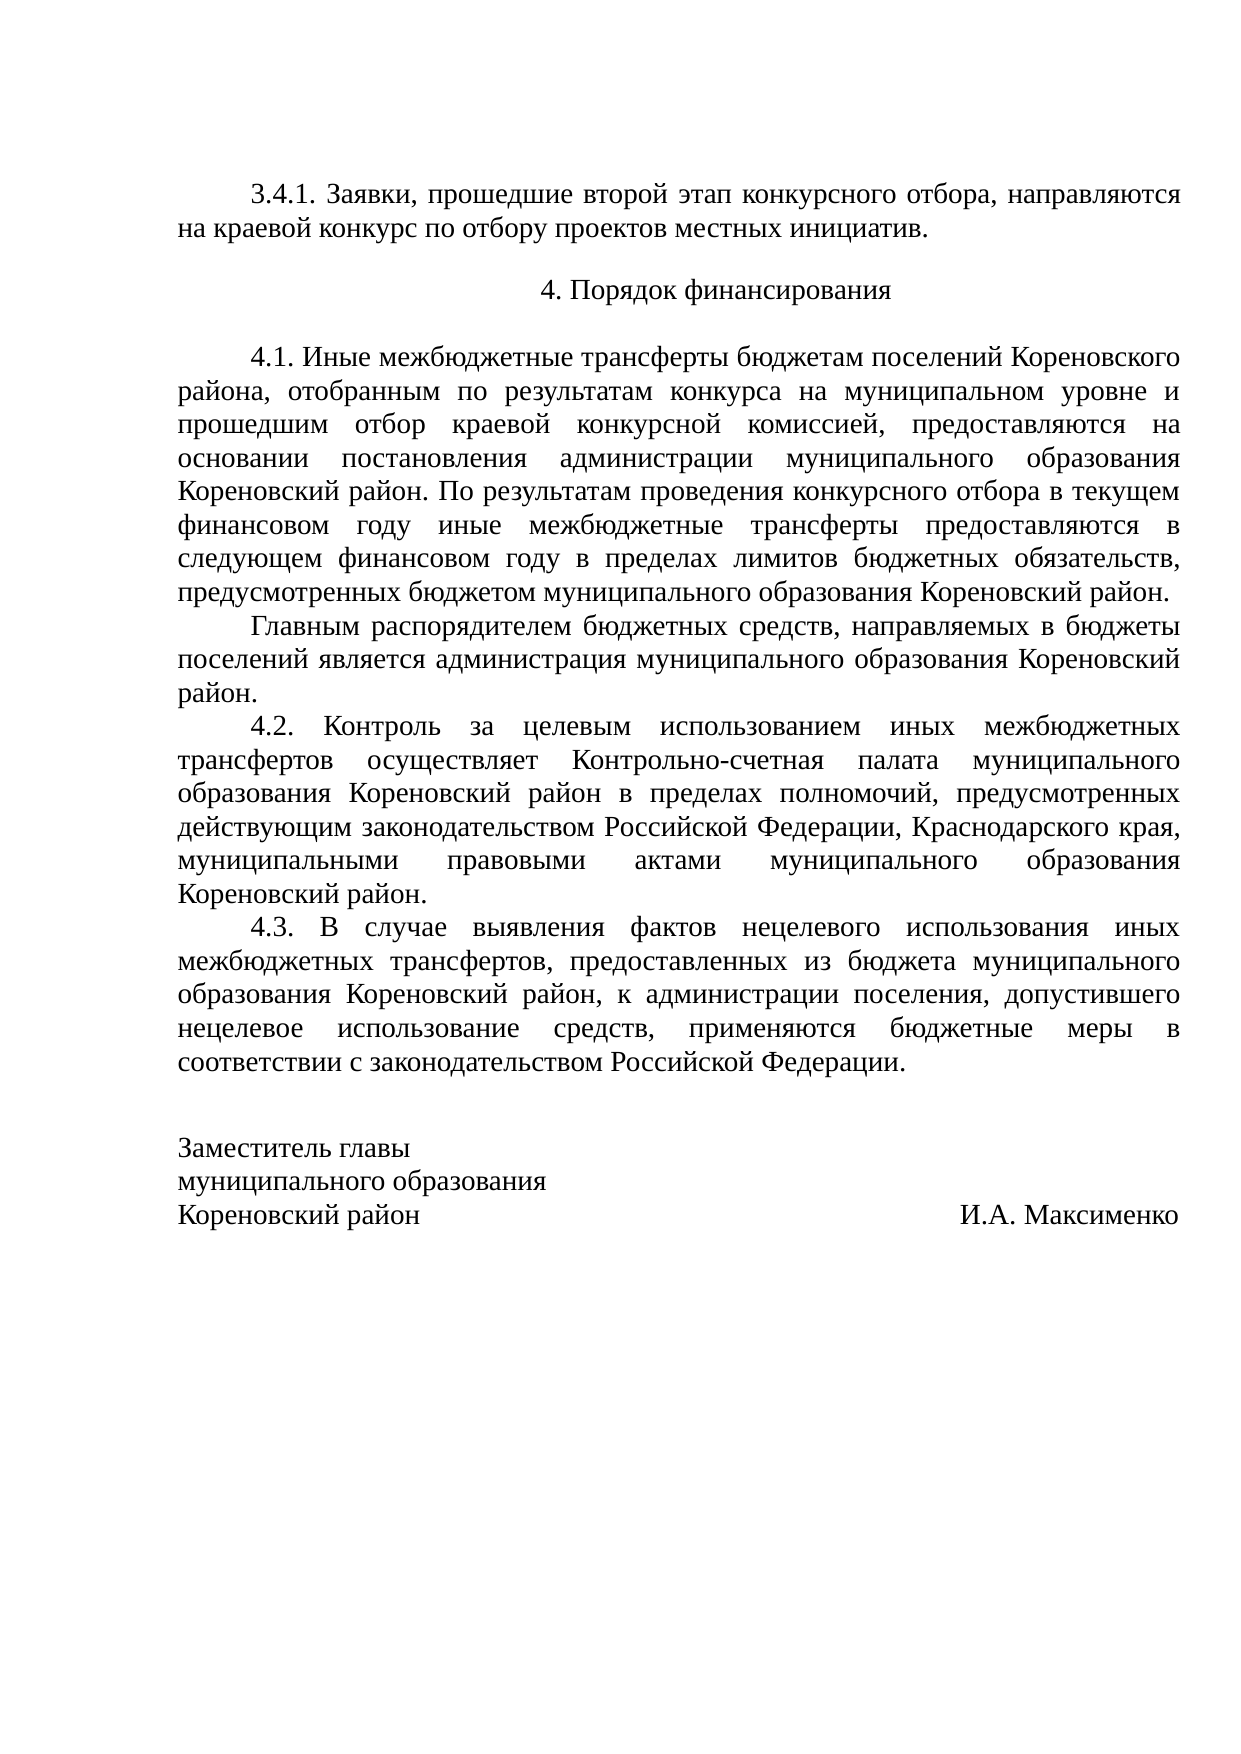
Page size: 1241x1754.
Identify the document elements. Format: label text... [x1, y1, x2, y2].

table_header [708, 1576, 1181, 1607]
table_header [177, 1576, 708, 1607]
text Заместитель главы [177, 1130, 1181, 1163]
text 4. Порядок финансирования [177, 272, 1181, 306]
text 4.1. Иные межбюджетные трансферты бюджетам поселений Кореновского района, отобранным по результатам конкурса на муниципальном уровне и прошедшим отбор краевой конкурсной комиссией, предоставляются на основании постановления администрации муниципального образования Кореновский район. По результатам проведения конкурсного отбора в текущем финансовом году иные межбюджетные трансферты предоставляются в следующем финансовом году в пределах лимитов бюджетных обязательств, предусмотренных бюджетом муниципального образования Кореновский район. [177, 339, 1181, 608]
text 3.4.1. Заявки, прошедшие второй этап конкурсного отбора, направляются на краевой конкурс по отбору проектов местных инициатив. [177, 176, 1181, 243]
list 4.2. Контроль за целевым использованием иных межбюджетных трансфертов осуществляет Контрольно-счетная палата муниципального образования Кореновский район в пределах полномочий, предусмотренных действующим законодательством Российской Федерации, Краснодарского края, муниципальными правовыми актами муниципального образования Кореновский район. [177, 708, 1181, 909]
text муниципального образования [177, 1163, 1181, 1197]
text Кореновский район И.А. Максименко [177, 1197, 1181, 1231]
text Главным распорядителем бюджетных средств, направляемых в бюджеты поселений является администрация муниципального образования Кореновский район. [177, 608, 1181, 708]
list 4.3. В случае выявления фактов нецелевого использования иных межбюджетных трансфертов, предоставленных из бюджета муниципального образования Кореновский район, к администрации поселения, допустившего нецелевое использование средств, применяются бюджетные меры в соответствии с законодательством Российской Федерации. [177, 909, 1181, 1077]
